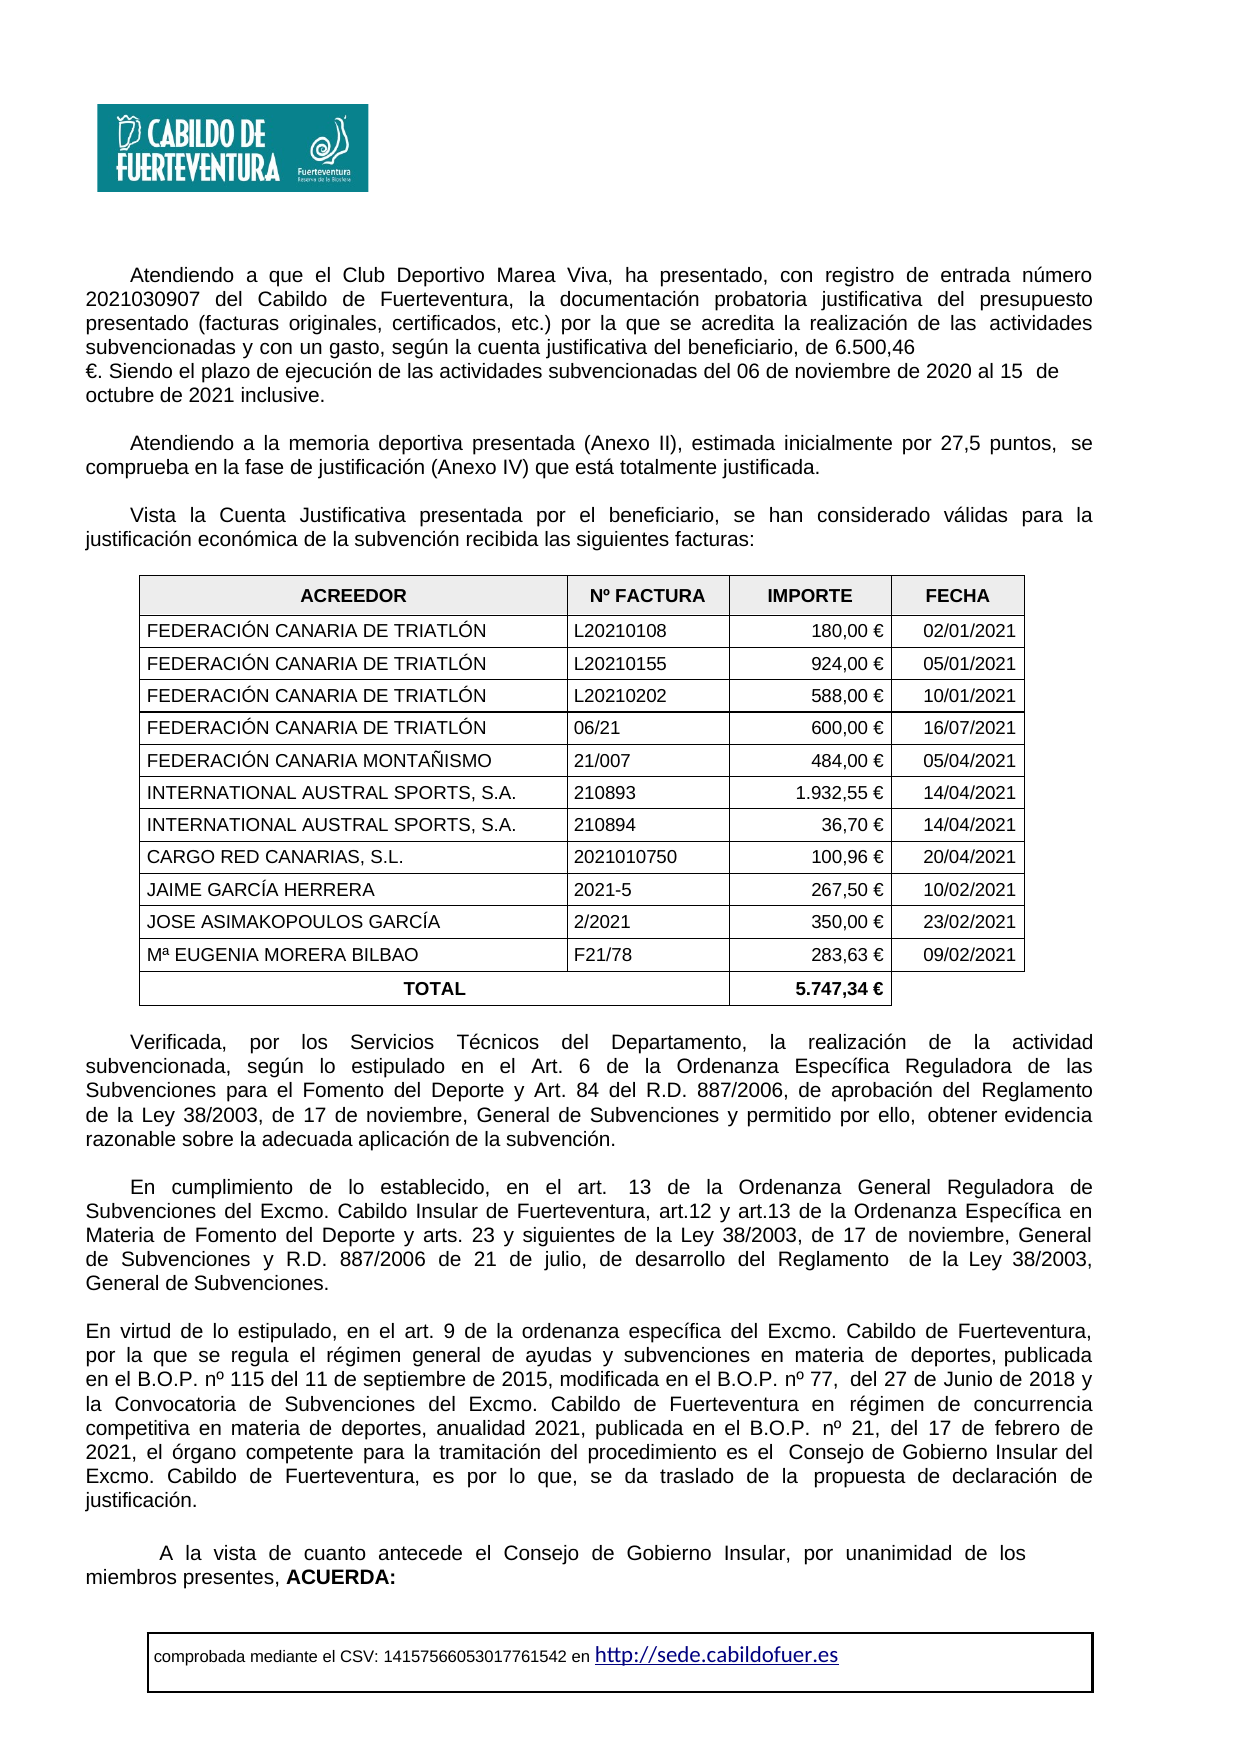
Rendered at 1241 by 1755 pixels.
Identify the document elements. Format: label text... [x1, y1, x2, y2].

text En cumplimiento de lo establecido, en el art. 13 de la Ordenanza General Reguladora de Subvenciones del Excmo. Cabildo Insular de Fuerteventura, art.12 y art.13 de la Ordenanza Específica en Materia de Fomento del Deporte y arts. 23 y siguientes de la Ley 38/2003, de 17 de noviembre, General de Subvenciones y R.D. 887/2006 de 21 de julio, de desarrollo del Reglamento de la Ley 38/2003, General de Subvenciones. [85, 1174, 1093, 1295]
table_cell 267,50 € [730, 874, 891, 905]
table_cell FEDERACIÓN CANARIA DE TRIATLÓN [140, 713, 567, 744]
table_cell [892, 972, 1025, 1005]
table_header Nº FACTURA [568, 576, 729, 614]
table_cell L20210108 [568, 616, 729, 647]
text En virtud de lo estipulado, en el art. 9 de la ordenanza específica del Excmo. Cabildo de Fuerteventura, por la que se regula el régimen general de ayudas y subvenciones en materia de deportes, publicada en el B.O.P. nº 115 del 11 de septiembre de 2015, modificada en el B.O.P. nº 77, del 27 de Junio de 2018 y la Convocatoria de Subvenciones del Excmo. Cabildo de Fuerteventura en régimen de concurrencia competitiva en materia de deportes, anualidad 2021, publicada en el B.O.P. nº 21, del 17 de febrero de 2021, el órgano competente para la tramitación del procedimiento es el Consejo de Gobierno Insular del Excmo. Cabildo de Fuerteventura, es por lo que, se da traslado de la propuesta de declaración de justificación. [85, 1319, 1093, 1512]
text €. Siendo el plazo de ejecución de las actividades subvencionadas del 06 de noviembre de 2020 al 15 de octubre de 2021 inclusive. [85, 359, 1093, 407]
text Verificada, por los Servicios Técnicos del Departamento, la realización de la actividad subvencionada, según lo estipulado en el Art. 6 de la Ordenanza Específica Reguladora de las Subvenciones para el Fomento del Deporte y Art. 84 del R.D. 887/2006, de aprobación del Reglamento de la Ley 38/2003, de 17 de noviembre, General de Subvenciones y permitido por ello, obtener evidencia razonable sobre la adecuada aplicación de la subvención. [85, 1030, 1093, 1151]
table_cell 484,00 € [730, 745, 891, 776]
table_cell 100,96 € [730, 842, 891, 873]
table_cell FEDERACIÓN CANARIA MONTAÑISMO [140, 745, 567, 776]
table_header IMPORTE [730, 576, 891, 614]
table_cell JAIME GARCÍA HERRERA [140, 874, 567, 905]
table_cell 10/01/2021 [892, 680, 1024, 711]
table_cell 23/02/2021 [892, 906, 1024, 937]
text Atendiendo a que el Club Deportivo Marea Viva, ha presentado, con registro de entrada número 2021030907 del Cabildo de Fuerteventura, la documentación probatoria justificativa del presupuesto presentado (facturas originales, certificados, etc.) por la que se acredita la realización de las actividades subvencionadas y con un gasto, según la cuenta justificativa del beneficiario, de 6.500,46 [85, 262, 1093, 359]
table_cell L20210155 [568, 648, 729, 679]
table_cell CARGO RED CANARIAS, S.L. [140, 842, 567, 873]
table_cell 14/04/2021 [892, 777, 1024, 808]
table_cell L20210202 [568, 680, 729, 711]
table_header FECHA [892, 576, 1024, 614]
table_cell Mª EUGENIA MORERA BILBAO [140, 939, 567, 971]
table_cell 2/2021 [568, 906, 729, 937]
table_cell FEDERACIÓN CANARIA DE TRIATLÓN [140, 616, 567, 647]
table_cell 06/21 [568, 713, 729, 744]
table_cell 14/04/2021 [892, 809, 1024, 841]
table_cell 924,00 € [730, 648, 891, 679]
table_cell FEDERACIÓN CANARIA DE TRIATLÓN [140, 680, 567, 711]
table_cell INTERNATIONAL AUSTRAL SPORTS, S.A. [140, 809, 567, 841]
table_cell 05/04/2021 [892, 745, 1024, 776]
table_cell INTERNATIONAL AUSTRAL SPORTS, S.A. [140, 777, 567, 808]
table_cell 21/007 [568, 745, 729, 776]
table_cell 600,00 € [730, 713, 891, 744]
table_cell 283,63 € [730, 939, 891, 971]
table_cell 20/04/2021 [892, 842, 1024, 873]
table_cell 2021010750 [568, 842, 729, 873]
text A la vista de cuanto antecede el Consejo de Gobierno Insular, por unanimidad de los miembros presentes, ACUERDA: [85, 1541, 1093, 1589]
text Vista la Cuenta Justificativa presentada por el beneficiario, se han considerado válidas para la justificación económica de la subvención recibida las siguientes facturas: [85, 503, 1093, 551]
table_cell 09/02/2021 [892, 939, 1024, 971]
table_cell JOSE ASIMAKOPOULOS GARCÍA [140, 906, 567, 937]
table_cell 16/07/2021 [892, 713, 1024, 744]
table_cell 1.932,55 € [730, 777, 891, 808]
table_cell 588,00 € [730, 680, 891, 711]
table_cell 2021-5 [568, 874, 729, 905]
table_cell 02/01/2021 [892, 616, 1024, 647]
table_cell 180,00 € [730, 616, 891, 647]
table_cell 210894 [568, 809, 729, 841]
table_cell FEDERACIÓN CANARIA DE TRIATLÓN [140, 648, 567, 679]
table_cell 05/01/2021 [892, 648, 1024, 679]
table_cell 36,70 € [730, 809, 891, 841]
text Atendiendo a la memoria deportiva presentada (Anexo II), estimada inicialmente por 27,5 puntos, se comprueba en la fase de justificación (Anexo IV) que está totalmente justificada. [85, 431, 1093, 479]
table_cell TOTAL [140, 972, 729, 1005]
table_cell 10/02/2021 [892, 874, 1024, 905]
table_header ACREEDOR [140, 576, 567, 614]
table_cell F21/78 [568, 939, 729, 971]
table_cell 5.747,34 € [730, 972, 891, 1005]
table_cell 210893 [568, 777, 729, 808]
table_cell 350,00 € [730, 906, 891, 937]
